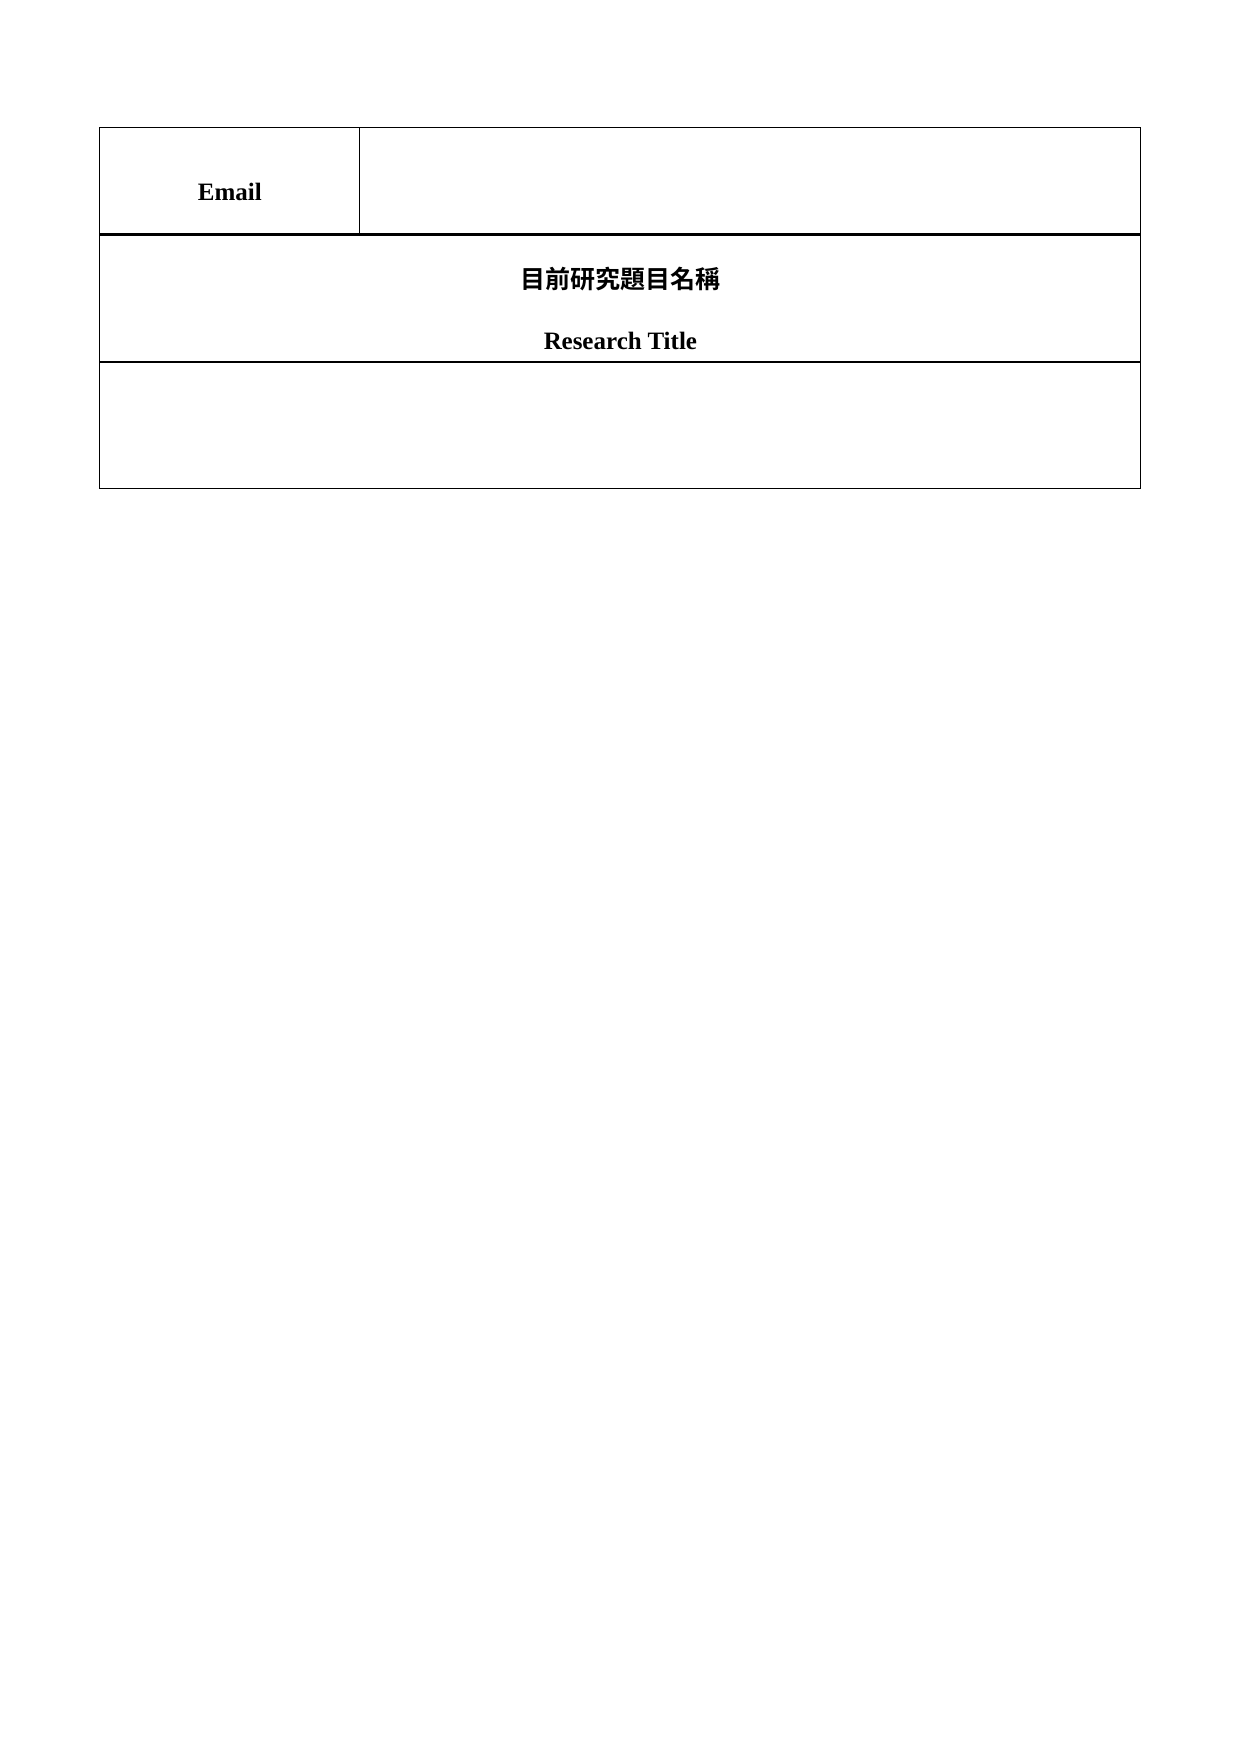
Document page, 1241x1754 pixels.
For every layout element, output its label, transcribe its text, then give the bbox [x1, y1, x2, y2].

table_cell [360, 128, 1140, 233]
table_cell 目前研究題目名稱 Research Title [100, 236, 1140, 361]
table_cell Email [100, 128, 359, 233]
table_cell [100, 363, 1140, 487]
